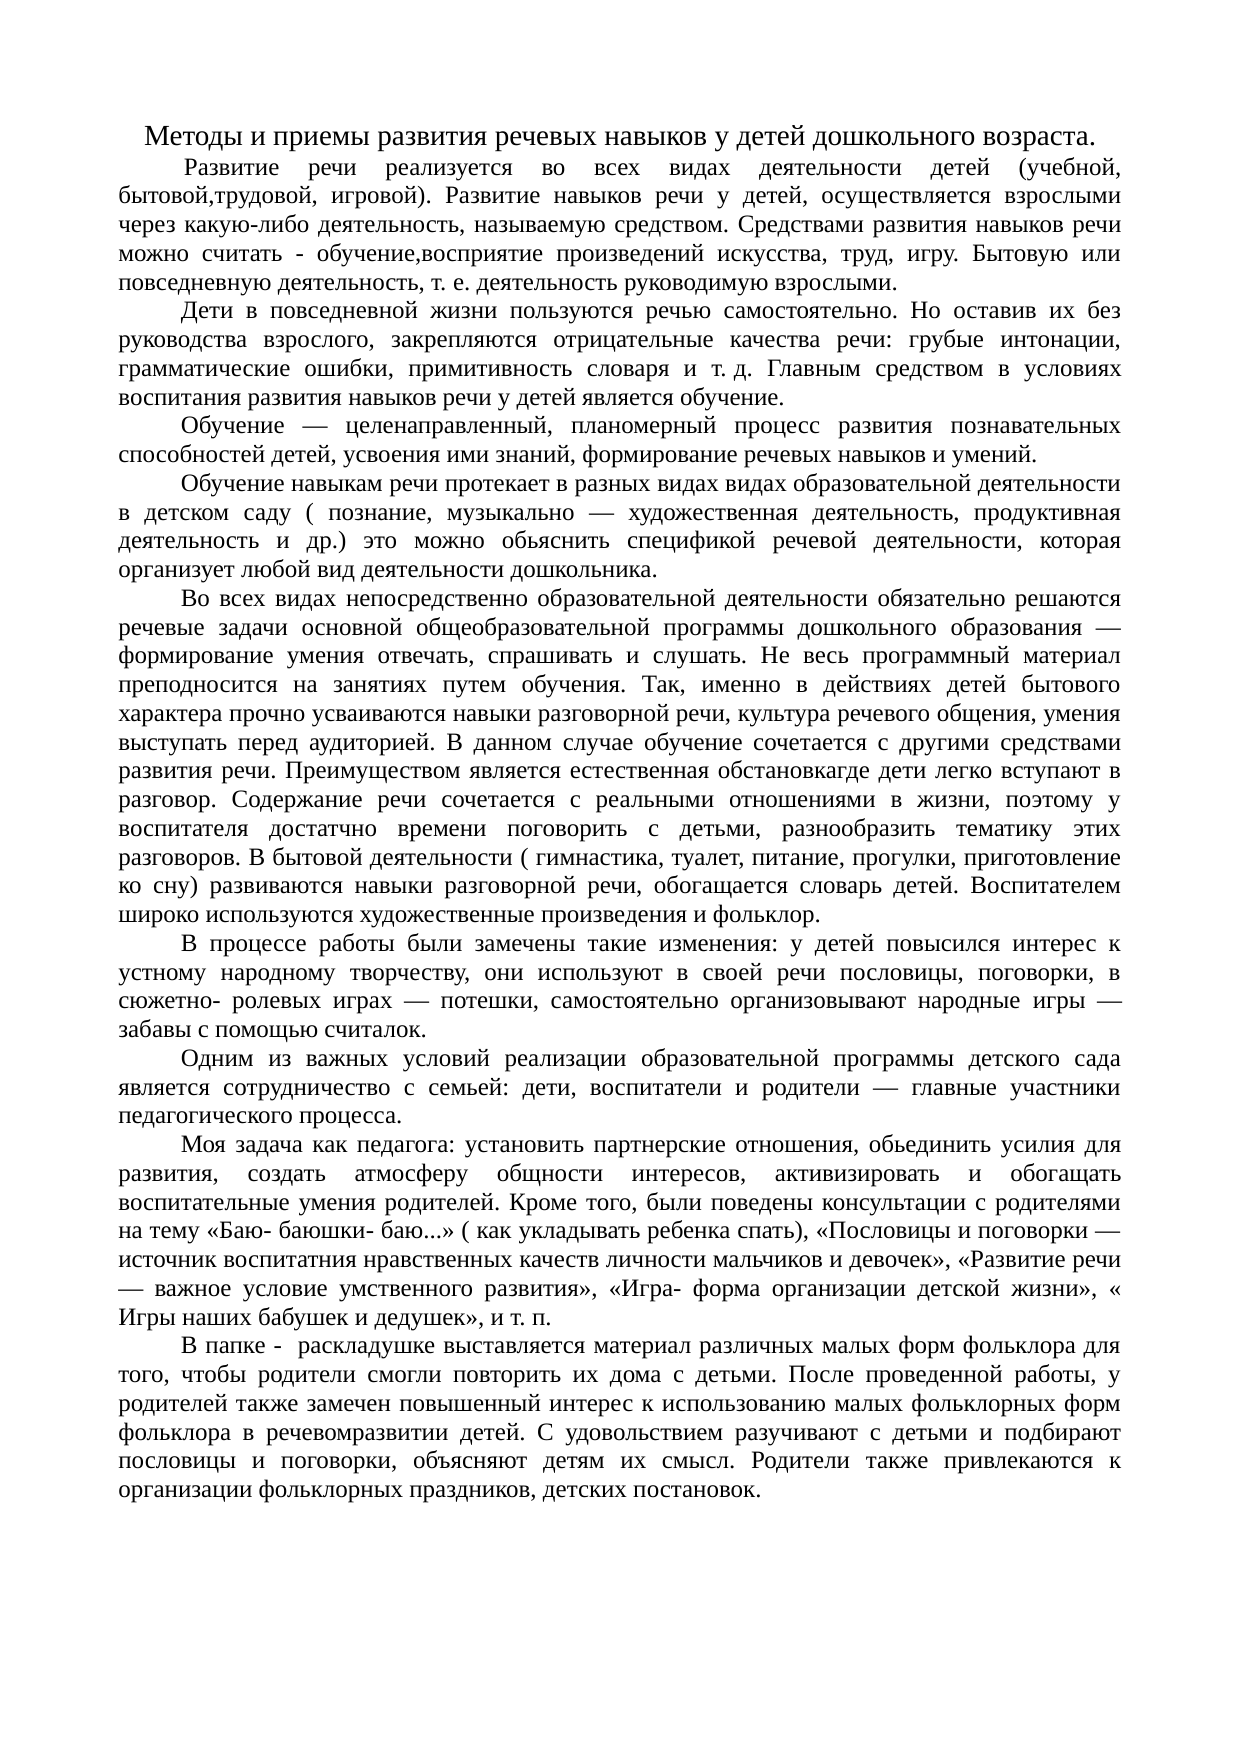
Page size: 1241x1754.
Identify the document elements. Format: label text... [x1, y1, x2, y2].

text Моя задача как педагога: установить партнерские отношения, обьединить усилия для развития, создать атмосферу общности интересов, активизировать и обогащать воспитательные умения родителей. Кроме того, были поведены консультации с родителями на тему «Баю- баюшки- баю...» ( как укладывать ребенка спать), «Пословицы и поговорки — источник воспитатния нравственных качеств личности мальчиков и девочек», «Развитие речи — важное условие умственного развития», «Игра- форма организации детской жизни», « Игры наших бабушек и дедушек», и т. п. [118, 1129, 1122, 1330]
text Обучение навыкам речи протекает в разных видах видах образовательной деятельности в детском саду ( познание, музыкально — художественная деятельность, продуктивная деятельность и др.) это можно обьяснить спецификой речевой деятельности, которая организует любой вид деятельности дошкольника. [118, 468, 1122, 583]
text Обучение — целенаправленный, планомерный процесс развития познавательных способностей детей, усвоения ими знаний, формирование речевых навыков и умений. [118, 410, 1122, 468]
text В папке - раскладушке выставляется материал различных малых форм фольклора для того, чтобы родители смогли повторить их дома с детьми. После проведенной работы, у родителей также замечен повышенный интерес к использованию малых фольклорных форм фольклора в речевомразвитии детей. С удовольствием разучивают с детьми и подбирают пословицы и поговорки, объясняют детям их смысл. Родители также привлекаются к организации фольклорных праздников, детских постановок. [118, 1330, 1122, 1503]
text В процессе работы были замечены такие изменения: у детей повысился интерес к устному народному творчеству, они используют в своей речи пословицы, поговорки, в сюжетно- ролевых играх — потешки, самостоятельно организовывают народные игры — забавы с помощью считалок. [118, 928, 1122, 1043]
text Развитие речи реализуется во всех видах деятельности детей (учебной, бытовой,трудовой, игровой). Развитие навыков речи у детей, осуществляется взрослыми через какую-либо деятельность, называемую средством. Средствами развития навыков речи можно считать - обучение,восприятие произведений искусства, труд, игру. Бытовую или повседневную деятельность, т. е. деятельность руководимую взрослыми. [118, 152, 1122, 295]
text Дети в повседневной жизни пользуются речью самостоятельно. Но оставив их без руководства взрослого, закрепляются отрицательные качества речи: грубые интонации, грамматические ошибки, примитивность словаря и т. д. Главным средством в условиях воспитания развития навыков речи у детей является обучение. [118, 295, 1122, 410]
text Одним из важных условий реализации образовательной программы детского сада является сотрудничество с семьей: дети, воспитатели и родители — главные участники педагогического процесса. [118, 1043, 1122, 1129]
text Во всех видах непосредственно образовательной деятельности обязательно решаются речевые задачи основной общеобразовательной программы дошкольного образования — формирование умения отвечать, спрашивать и слушать. Не весь программный материал преподносится на занятиях путем обучения. Так, именно в действиях детей бытового характера прочно усваиваются навыки разговорной речи, культура речевого общения, умения выступать перед аудиторией. В данном случае обучение сочетается с другими средствами развития речи. Преимуществом является естественная обстановкагде дети легко вступают в разговор. Содержание речи сочетается с реальными отношениями в жизни, поэтому у воспитателя достатчно времени поговорить с детьми, разнообразить тематику этих разговоров. В бытовой деятельности ( гимнастика, туалет, питание, прогулки, приготовление ко сну) развиваются навыки разговорной речи, обогащается словарь детей. Воспитателем широко используются художественные произведения и фольклор. [118, 583, 1122, 928]
text Методы и приемы развития речевых навыков у детей дошкольного возраста. [118, 118, 1122, 152]
